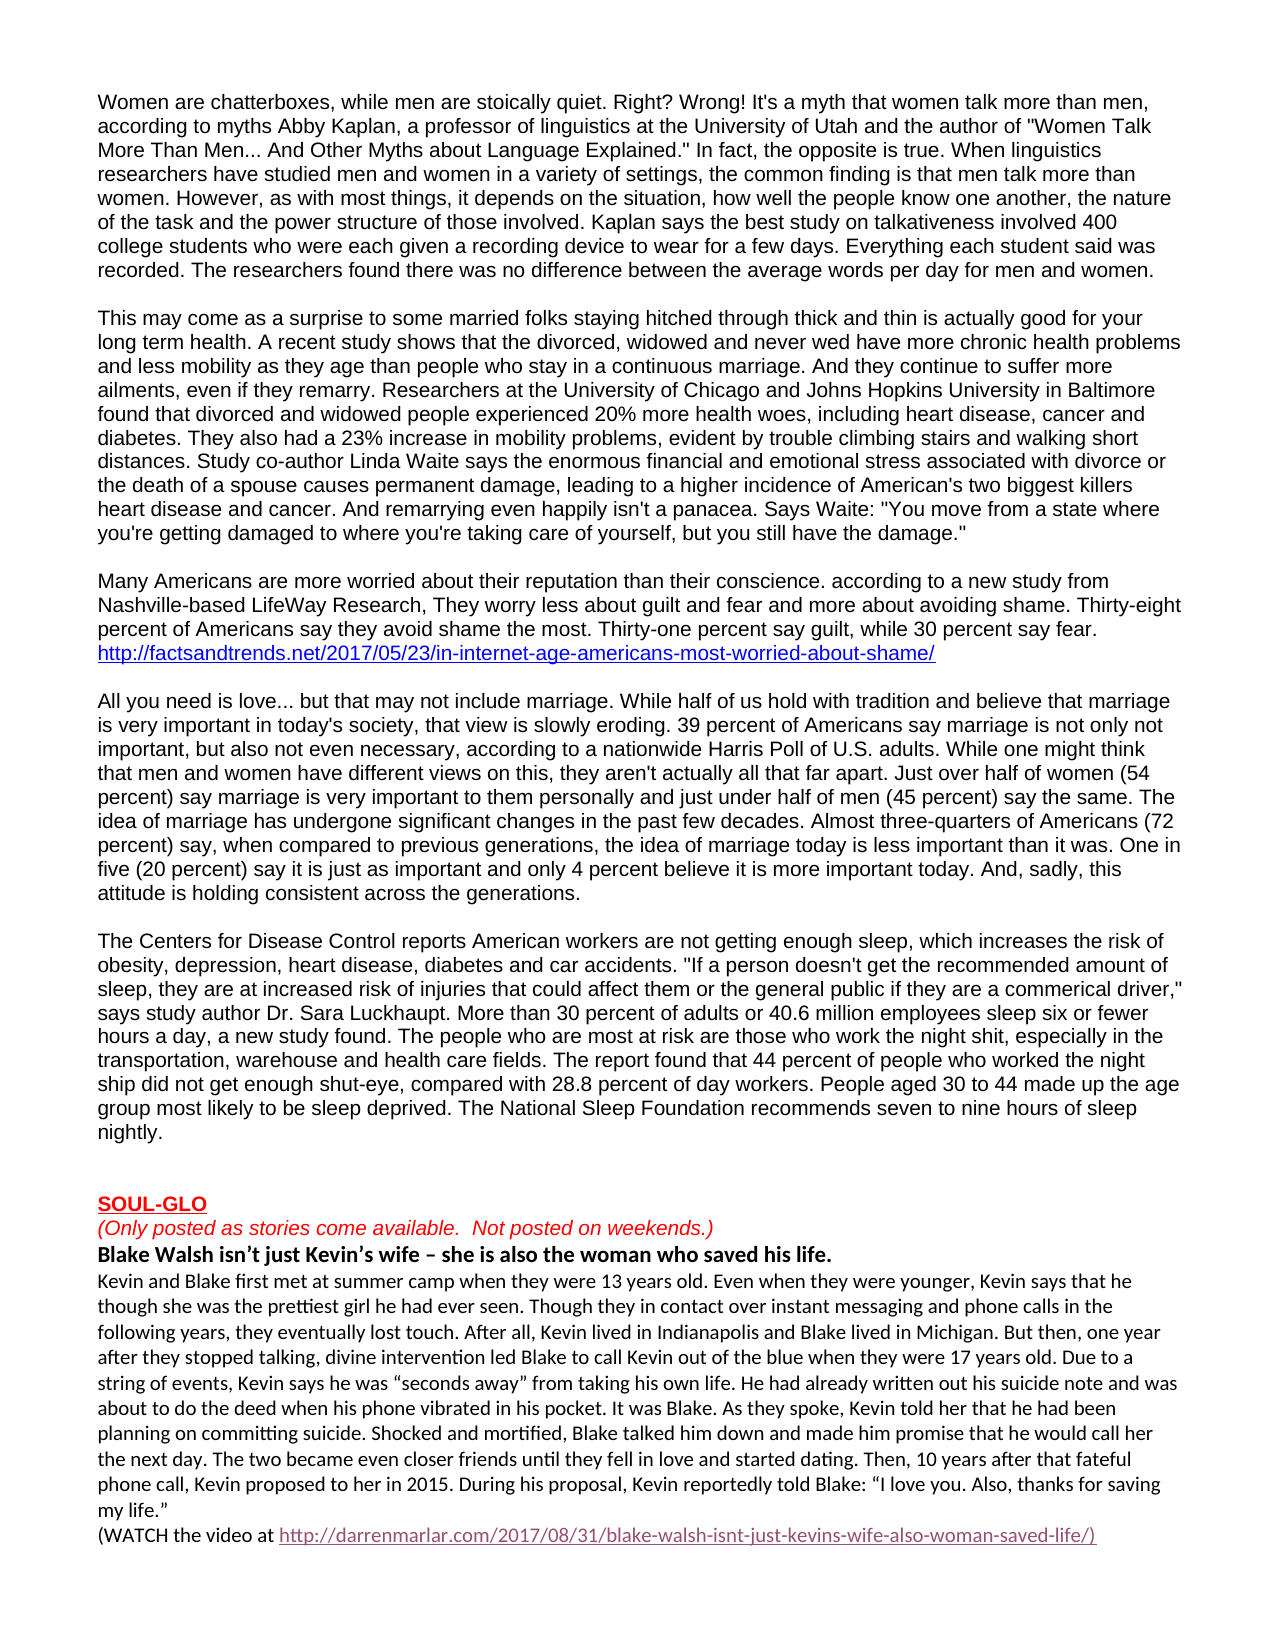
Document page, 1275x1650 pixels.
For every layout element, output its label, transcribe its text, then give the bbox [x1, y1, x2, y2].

text All you need is love... but that may not include marriage. While half of us hold with tradition and believe that marriage is very important in today's society, that view is slowly eroding. 39 percent of Americans say marriage is not only not important, but also not even necessary, according to a nationwide Harris Poll of U.S. adults. While one might think that men and women have different views on this, they aren't actually all that far apart. Just over half of women (54 percent) say marriage is very important to them personally and just under half of men (45 percent) say the same. The idea of marriage has undergone significant changes in the past few decades. Almost three-quarters of Americans (72 percent) say, when compared to previous generations, the idea of marriage today is less important than it was. One in five (20 percent) say it is just as important and only 4 percent believe it is more important today. And, sadly, this attitude is holding consistent across the generations. [97, 689, 1185, 904]
subtitle (Only posted as stories come available. Not posted on weekends.) [97, 1216, 1185, 1240]
text Blake Walsh isn’t just Kevin’s wife – she is also the woman who saved his life. Kevin and Blake first met at summer camp when they were 13 years old. Even when they were younger, Kevin says that he though she was the prettiest girl he had ever seen. Though they in contact over instant messaging and phone calls in the following years, they eventually lost touch. After all, Kevin lived in Indianapolis and Blake lived in Michigan. But then, one year after they stopped talking, divine intervention led Blake to call Kevin out of the blue when they were 17 years old. Due to a string of events, Kevin says he was “seconds away” from taking his own life. He had already written out his suicide note and was about to do the deed when his phone vibrated in his pocket. It was Blake. As they spoke, Kevin told her that he had been planning on committing suicide. Shocked and mortified, Blake talked him down and made him promise that he would call her the next day. The two became even closer friends until they fell in love and started dating. Then, 10 years after that fateful phone call, Kevin proposed to her in 2015. During his proposal, Kevin reportedly told Blake: “I love you. Also, thanks for saving my life.” (WATCH the video at http://darrenmarlar.com/2017/08/31/blake-walsh-isnt-just-kevins-wife-also-woman-saved-life/) [97, 1240, 1185, 1548]
text This may come as a surprise to some married folks staying hitched through thick and thin is actually good for your long term health. A recent study shows that the divorced, widowed and never wed have more chronic health problems and less mobility as they age than people who stay in a continuous marriage. And they continue to suffer more ailments, even if they remarry. Researchers at the University of Chicago and Johns Hopkins University in Baltimore found that divorced and widowed people experienced 20% more health woes, including heart disease, cancer and diabetes. They also had a 23% increase in mobility problems, evident by trouble climbing stairs and walking short distances. Study co-author Linda Waite says the enormous financial and emotional stress associated with divorce or the death of a spouse causes permanent damage, leading to a higher incidence of American's two biggest killers heart disease and cancer. And remarrying even happily isn't a panacea. Says Waite: "You move from a state where you're getting damaged to where you're taking care of yourself, but you still have the damage." [97, 306, 1185, 545]
text The Centers for Disease Control reports American workers are not getting enough sleep, which increases the risk of obesity, depression, heart disease, diabetes and car accidents. "If a person doesn't get the recommended amount of sleep, they are at increased risk of injuries that could affect them or the general public if they are a commerical driver," says study author Dr. Sara Luckhaupt. More than 30 percent of adults or 40.6 million employees sleep six or fewer hours a day, a new study found. The people who are most at risk are those who work the night shit, especially in the transportation, warehouse and health care fields. The report found that 44 percent of people who worked the night ship did not get enough shut-eye, compared with 28.8 percent of day workers. People aged 30 to 44 made up the age group most likely to be sleep deprived. The National Sleep Foundation recommends seven to nine hours of sleep nightly. [97, 928, 1185, 1144]
text Women are chatterboxes, while men are stoically quiet. Right? Wrong! It's a myth that women talk more than men, according to myths Abby Kaplan, a professor of linguistics at the University of Utah and the author of "Women Talk More Than Men... And Other Myths about Language Explained." In fact, the opposite is true. When linguistics researchers have studied men and women in a variety of settings, the common finding is that men talk more than women. However, as with most things, it depends on the situation, how well the people know one another, the nature of the task and the power structure of those involved. Kaplan says the best study on talkativeness involved 400 college students who were each given a recording device to wear for a few days. Everything each student said was recorded. The researchers found there was no difference between the average words per day for men and women. [97, 90, 1185, 282]
text Many Americans are more worried about their reputation than their conscience. according to a new study from Nashville-based LifeWay Research, They worry less about guilt and fear and more about avoiding shame. Thirty-eight percent of Americans say they avoid shame the most. Thirty-one percent say guilt, while 30 percent say fear. http://factsandtrends.net/2017/05/23/in-internet-age-americans-most-worried-about-shame/ [97, 569, 1185, 665]
subtitle SOUL-GLO [97, 1192, 1185, 1216]
